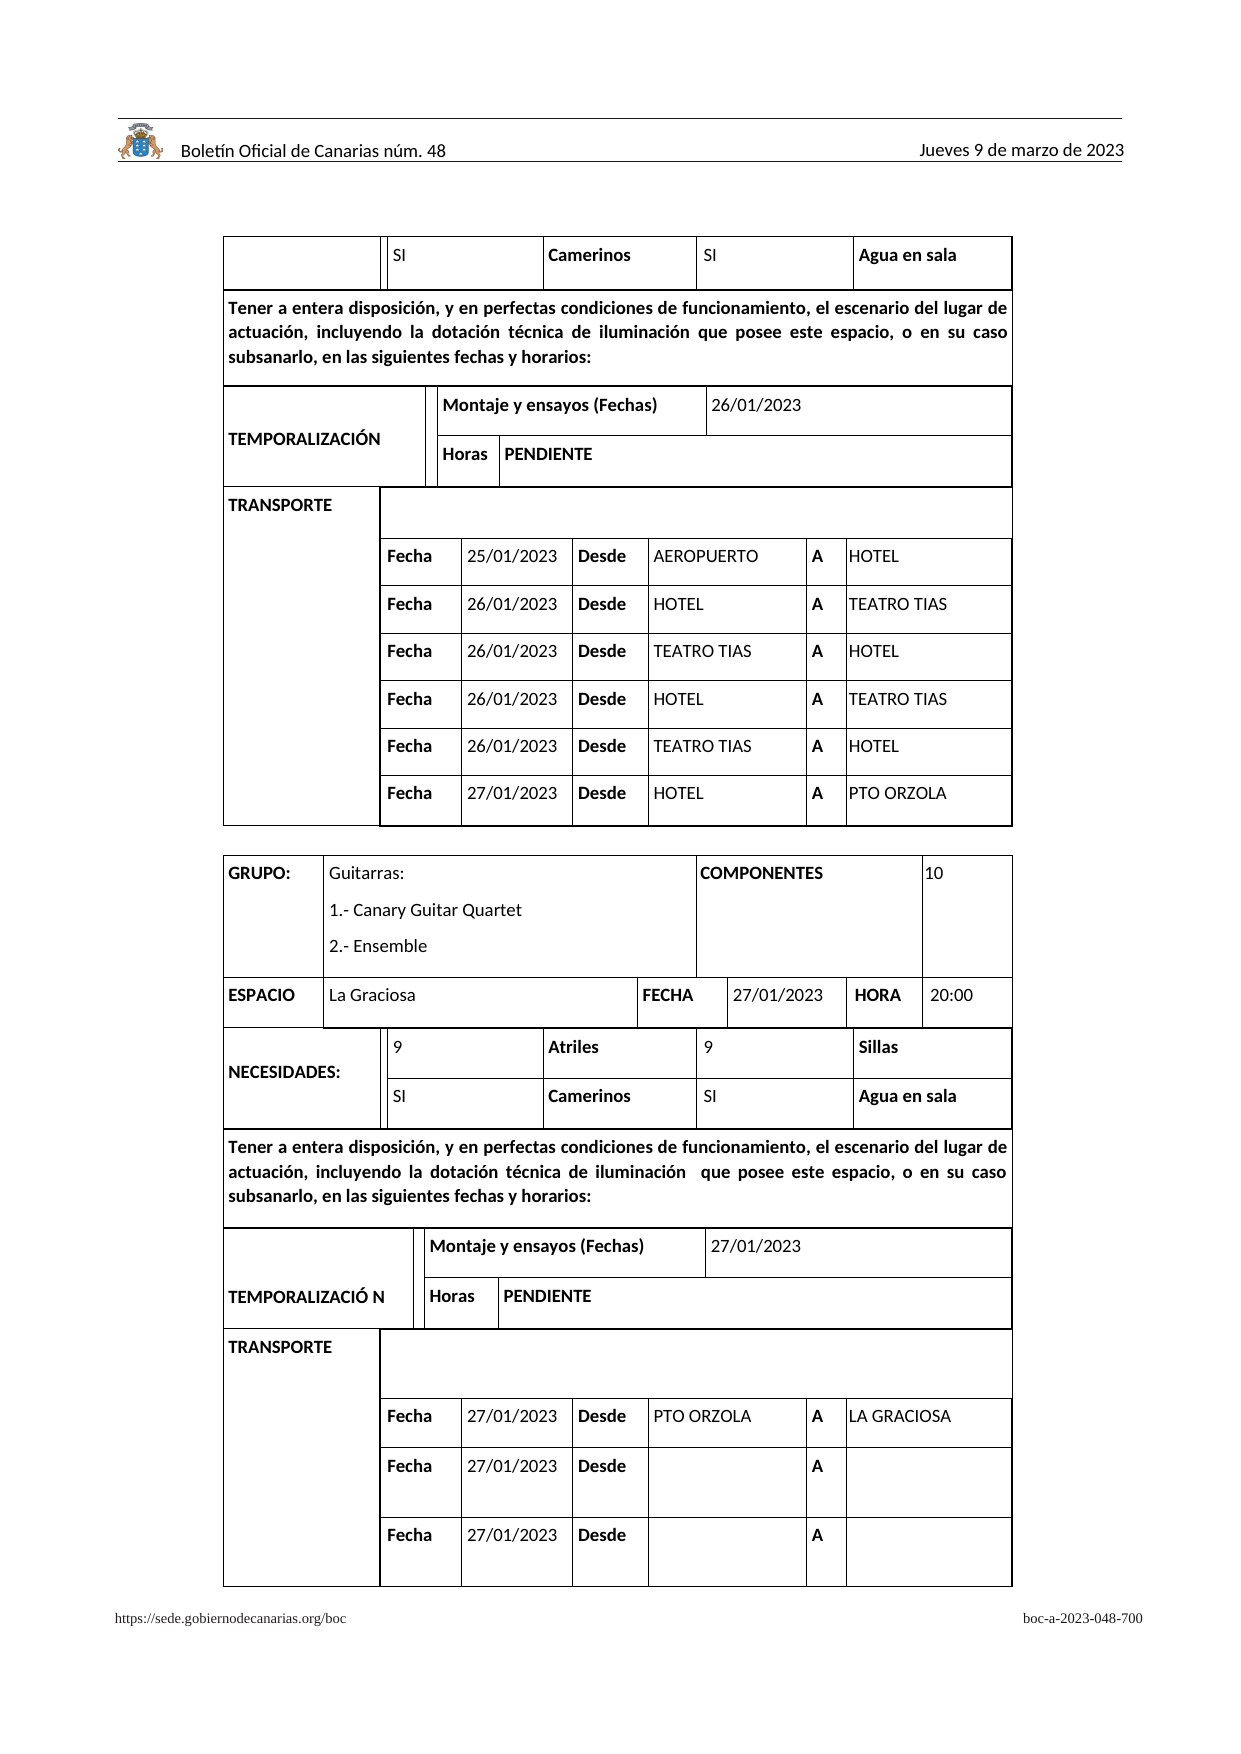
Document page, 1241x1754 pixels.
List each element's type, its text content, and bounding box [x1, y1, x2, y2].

table_cell A [807, 1448, 846, 1517]
table_cell 9 [388, 1029, 543, 1077]
table_cell Desde [573, 586, 648, 633]
table_cell Desde [573, 634, 648, 680]
table_cell [414, 1229, 424, 1328]
table_cell TRANSPORTE [224, 1329, 379, 1586]
table_cell SI [697, 1079, 853, 1128]
table_cell TEMPORALIZACIÓN [224, 387, 425, 486]
table_cell HOTEL [649, 776, 806, 825]
table_cell PTO ORZOLA [847, 776, 1011, 825]
table_cell [381, 1330, 1012, 1398]
table_cell Fecha [381, 634, 461, 680]
table_cell [847, 1448, 1011, 1517]
table_cell PENDIENTE [499, 1278, 1011, 1328]
table_cell 27/01/2023 [462, 1448, 572, 1517]
table_cell 26/01/2023 [462, 681, 572, 727]
table_cell Fecha [381, 1448, 461, 1517]
table_cell [381, 488, 1012, 538]
table_cell FECHA [638, 978, 727, 1027]
table_cell HOTEL [649, 586, 806, 633]
table_cell 27/01/2023 [728, 978, 846, 1027]
table_cell A [807, 681, 846, 727]
table_cell A [807, 729, 846, 775]
table_cell Horas [425, 1278, 498, 1328]
table_cell Desde [573, 1399, 648, 1447]
table_cell 27/01/2023 [706, 1229, 1011, 1277]
table_cell Tener a entera disposición, y en perfectas condiciones de funcionamiento, el escenario del lugar de actuación, incluyendo la dotación técnica de iluminación que posee este espacio, o en su caso subsanarlo, en las siguientes fechas y horarios: [224, 1130, 1012, 1227]
table_cell Camerinos [544, 1079, 696, 1128]
table_cell Camerinos [544, 237, 696, 289]
table_cell HORA [847, 978, 922, 1027]
table_cell 26/01/2023 [462, 634, 572, 680]
table_cell TEATRO TIAS [847, 586, 1011, 633]
table_cell Atriles [544, 1029, 696, 1077]
table_cell 9 [697, 1029, 853, 1077]
table_cell Agua en sala [854, 237, 1011, 289]
table_cell SI [697, 237, 853, 289]
table_cell TEATRO TIAS [649, 634, 806, 680]
table_cell Desde [573, 681, 648, 727]
table_cell 26/01/2023 [462, 729, 572, 775]
table_header GRUPO: [224, 856, 323, 977]
table_cell Desde [573, 1448, 648, 1517]
table_cell Fecha [381, 586, 461, 633]
table_cell A [807, 776, 846, 825]
table_cell 25/01/2023 [462, 539, 572, 585]
table_cell 27/01/2023 [462, 776, 572, 825]
table_cell Horas [438, 436, 499, 486]
table_cell PTO ORZOLA [649, 1399, 806, 1447]
table_cell TEATRO TIAS [847, 681, 1011, 727]
table_cell SI [388, 237, 543, 289]
table_cell Fecha [381, 1518, 461, 1586]
table_cell PENDIENTE [500, 436, 1011, 486]
table_cell TEMPORALIZACIÓ N [224, 1229, 413, 1328]
table_cell Desde [573, 539, 648, 585]
table_cell 20:00 [923, 978, 1012, 1027]
table_cell A [807, 1518, 846, 1586]
table_cell [224, 237, 380, 289]
table_header COMPONENTES [697, 856, 922, 977]
table_cell A [807, 634, 846, 680]
table_cell Agua en sala [854, 1079, 1011, 1128]
table_cell ESPACIO [224, 978, 323, 1027]
table_cell LA GRACIOSA [847, 1399, 1011, 1447]
table_cell Montaje y ensayos (Fechas) [425, 1229, 705, 1277]
table_cell A [807, 539, 846, 585]
table_header 10 [923, 856, 1012, 977]
table_cell TEATRO TIAS [649, 729, 806, 775]
table_cell [381, 1029, 387, 1128]
table_cell 26/01/2023 [462, 586, 572, 633]
table_cell Desde [573, 1518, 648, 1586]
table_cell SI [388, 1079, 543, 1128]
table_cell HOTEL [649, 681, 806, 727]
table_cell [381, 237, 387, 289]
table_cell Desde [573, 729, 648, 775]
table_cell A [807, 1399, 846, 1447]
table_cell HOTEL [847, 634, 1011, 680]
table_cell 26/01/2023 [707, 387, 1011, 435]
table_cell Fecha [381, 681, 461, 727]
table_cell [847, 1518, 1011, 1586]
table_cell A [807, 586, 846, 633]
table_cell Fecha [381, 729, 461, 775]
table_cell [426, 387, 437, 486]
table_cell 27/01/2023 [462, 1518, 572, 1586]
table_cell Fecha [381, 539, 461, 585]
table_cell HOTEL [847, 539, 1011, 585]
table_cell Fecha [381, 1399, 461, 1447]
table_cell TRANSPORTE [224, 487, 379, 825]
table_cell 27/01/2023 [462, 1399, 572, 1447]
table_cell Tener a entera disposición, y en perfectas condiciones de funcionamiento, el escenario del lugar de actuación, incluyendo la dotación técnica de iluminación que posee este espacio, o en su caso subsanarlo, en las siguientes fechas y horarios: [224, 291, 1012, 385]
table_cell [649, 1448, 806, 1517]
table_cell Fecha [381, 776, 461, 825]
table_cell NECESIDADES: [224, 1028, 380, 1128]
table_cell [649, 1518, 806, 1586]
table_cell Desde [573, 776, 648, 825]
table_cell AEROPUERTO [649, 539, 806, 585]
table_header Guitarras: 1.- Canary Guitar Quartet 2.- Ensemble [324, 856, 696, 977]
table_cell La Graciosa [324, 978, 637, 1027]
table_cell Montaje y ensayos (Fechas) [438, 387, 706, 435]
table_cell HOTEL [847, 729, 1011, 775]
table_cell Sillas [854, 1029, 1011, 1077]
